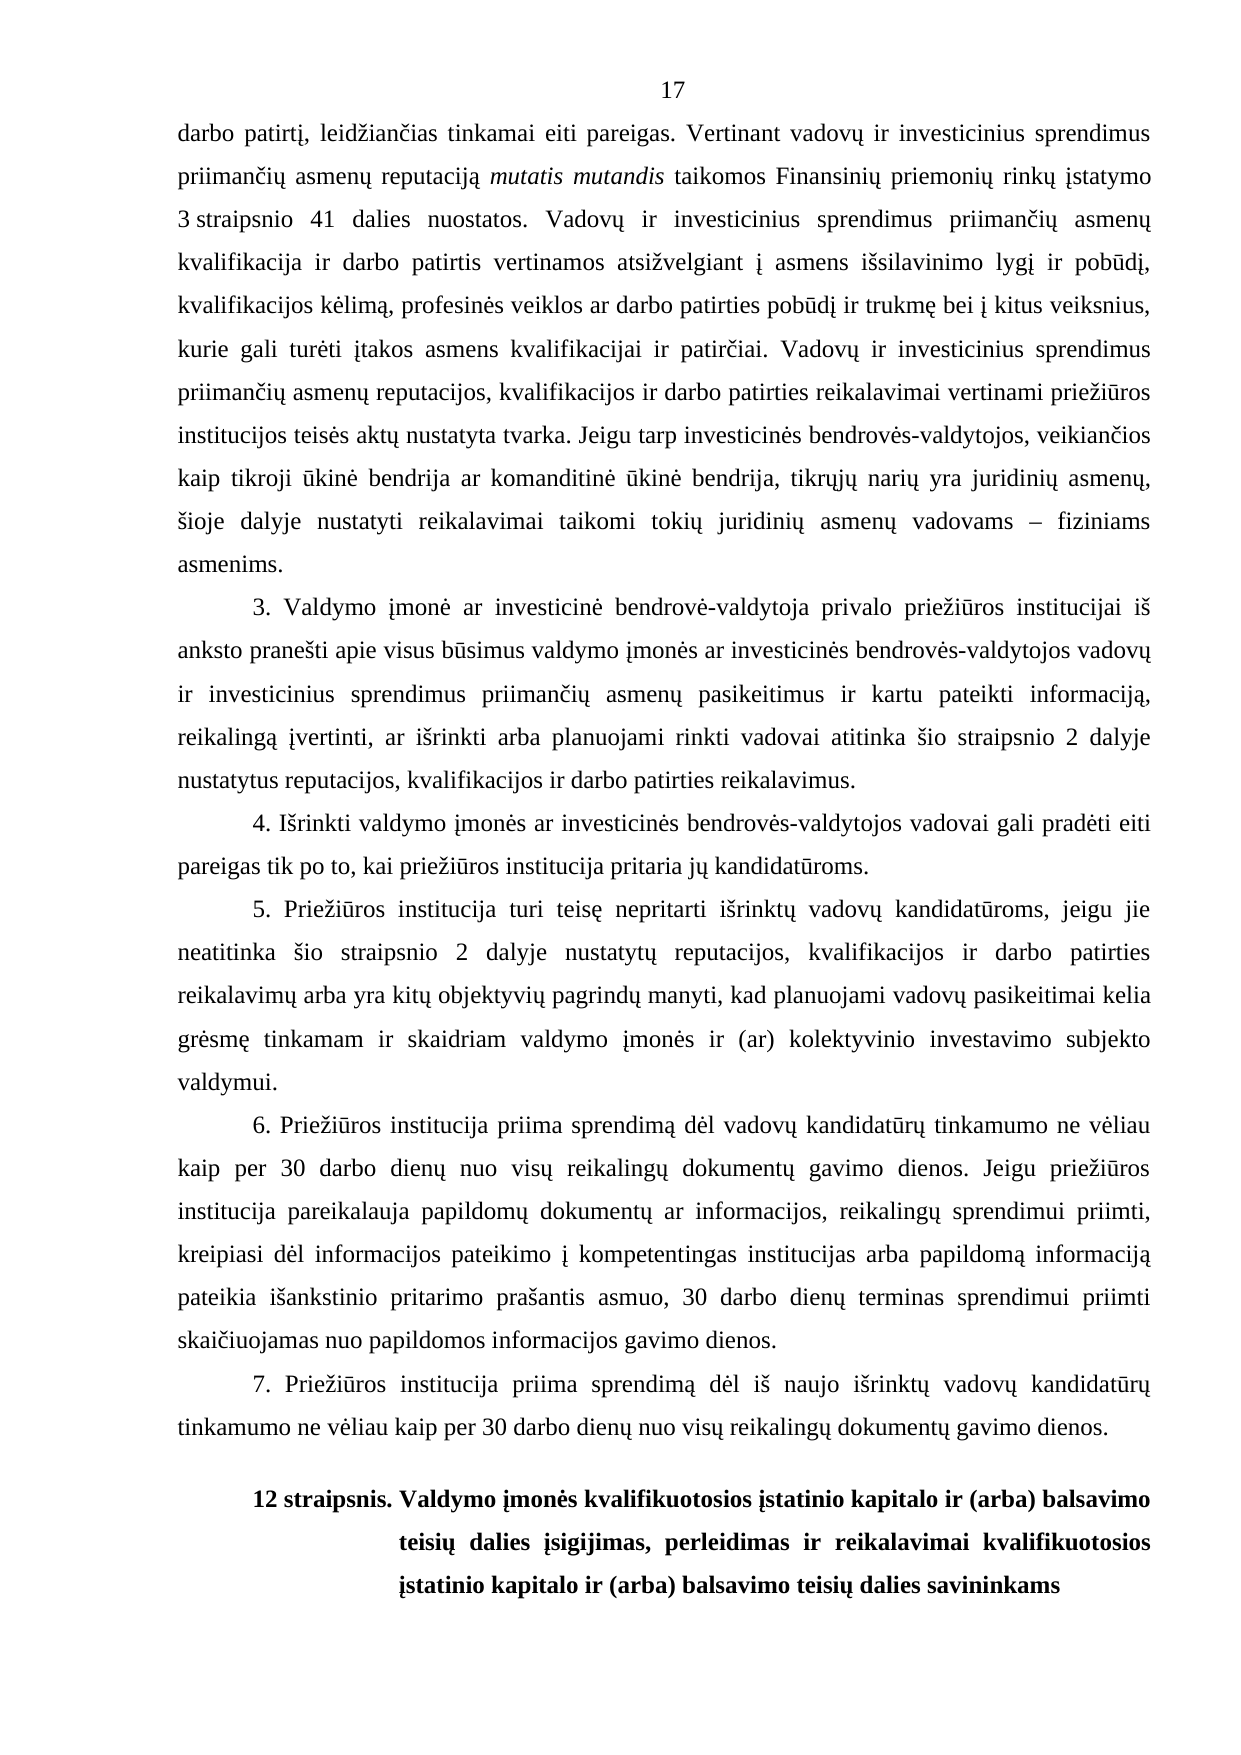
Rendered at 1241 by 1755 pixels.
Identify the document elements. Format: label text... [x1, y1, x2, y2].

text darbo patirtį, leidžiančias tinkamai eiti pareigas. Vertinant vadovų ir investicinius sprendimus priimančių asmenų reputaciją mutatis mutandis taikomos Finansinių priemonių rinkų įstatymo 3 straipsnio 41 dalies nuostatos. Vadovų ir investicinius sprendimus priimančių asmenų kvalifikacija ir darbo patirtis vertinamos atsižvelgiant į asmens išsilavinimo lygį ir pobūdį, kvalifikacijos kėlimą, profesinės veiklos ar darbo patirties pobūdį ir trukmę bei į kitus veiksnius, kurie gali turėti įtakos asmens kvalifikacijai ir patirčiai. Vadovų ir investicinius sprendimus priimančių asmenų reputacijos, kvalifikacijos ir darbo patirties reikalavimai vertinami priežiūros institucijos teisės aktų nustatyta tvarka. Jeigu tarp investicinės bendrovės-valdytojos, veikiančios kaip tikroji ūkinė bendrija ar komanditinė ūkinė bendrija, tikrųjų narių yra juridinių asmenų, šioje dalyje nustatyti reikalavimai taikomi tokių juridinių asmenų vadovams – fiziniams asmenims. [177, 118, 1152, 578]
text 12 straipsnis. Valdymo įmonės kvalifikuotosios įstatinio kapitalo ir (arba) balsavimo teisių dalies įsigijimas, perleidimas ir reikalavimai kvalifikuotosios įstatinio kapitalo ir (arba) balsavimo teisių dalies savininkams [252, 1484, 1152, 1599]
text 5. Priežiūros institucija turi teisę nepritarti išrinktų vadovų kandidatūroms, jeigu jie neatitinka šio straipsnio 2 dalyje nustatytų reputacijos, kvalifikacijos ir darbo patirties reikalavimų arba yra kitų objektyvių pagrindų manyti, kad planuojami vadovų pasikeitimai kelia grėsmę tinkamam ir skaidriam valdymo įmonės ir (ar) kolektyvinio investavimo subjekto valdymui. [177, 894, 1152, 1096]
text 6. Priežiūros institucija priima sprendimą dėl vadovų kandidatūrų tinkamumo ne vėliau kaip per 30 darbo dienų nuo visų reikalingų dokumentų gavimo dienos. Jeigu priežiūros institucija pareikalauja papildomų dokumentų ar informacijos, reikalingų sprendimui priimti, kreipiasi dėl informacijos pateikimo į kompetentingas institucijas arba papildomą informaciją pateikia išankstinio pritarimo prašantis asmuo, 30 darbo dienų terminas sprendimui priimti skaičiuojamas nuo papildomos informacijos gavimo dienos. [177, 1110, 1152, 1354]
text 7. Priežiūros institucija priima sprendimą dėl iš naujo išrinktų vadovų kandidatūrų tinkamumo ne vėliau kaip per 30 darbo dienų nuo visų reikalingų dokumentų gavimo dienos. [177, 1369, 1152, 1441]
text 4. Išrinkti valdymo įmonės ar investicinės bendrovės-valdytojos vadovai gali pradėti eiti pareigas tik po to, kai priežiūros institucija pritaria jų kandidatūroms. [177, 808, 1152, 880]
text 3. Valdymo įmonė ar investicinė bendrovė-valdytoja privalo priežiūros institucijai iš anksto pranešti apie visus būsimus valdymo įmonės ar investicinės bendrovės-valdytojos vadovų ir investicinius sprendimus priimančių asmenų pasikeitimus ir kartu pateikti informaciją, reikalingą įvertinti, ar išrinkti arba planuojami rinkti vadovai atitinka šio straipsnio 2 dalyje nustatytus reputacijos, kvalifikacijos ir darbo patirties reikalavimus. [177, 592, 1152, 794]
